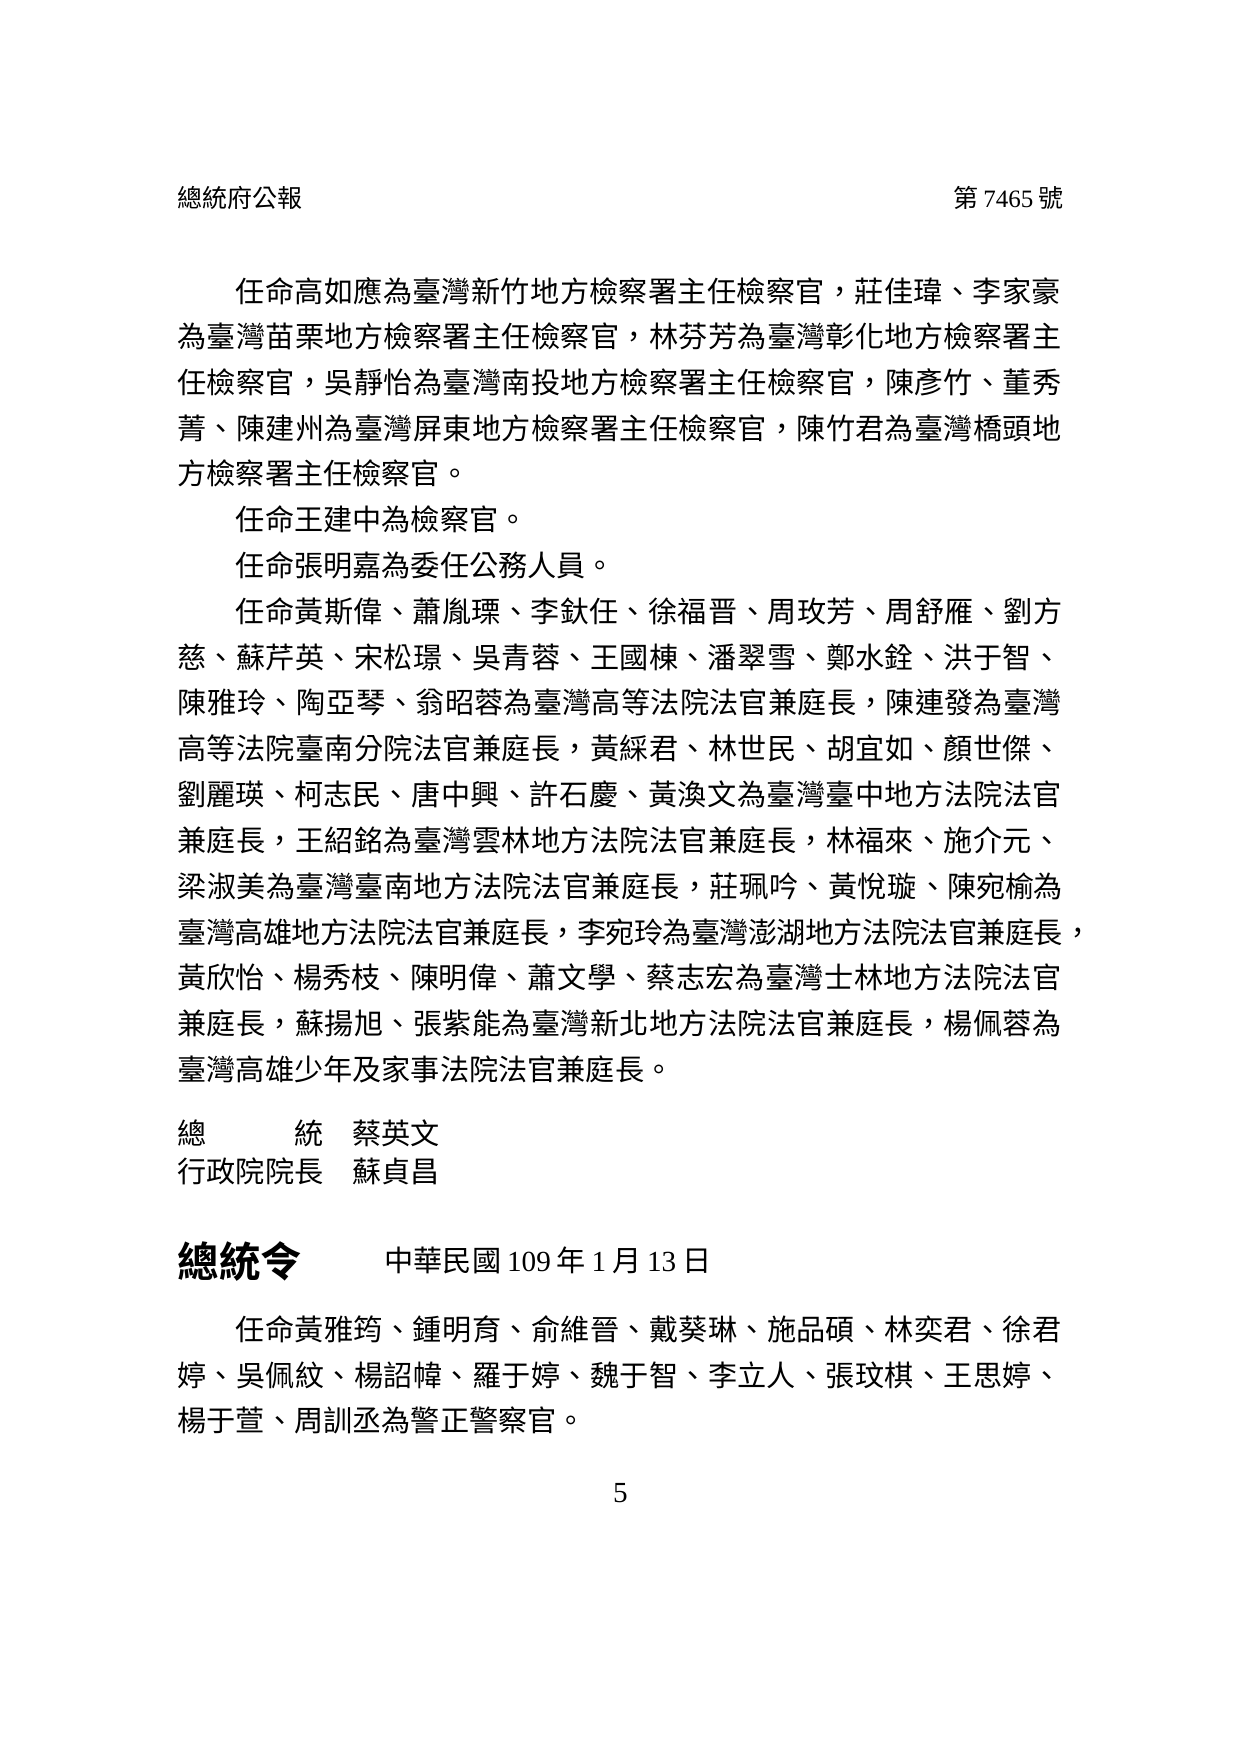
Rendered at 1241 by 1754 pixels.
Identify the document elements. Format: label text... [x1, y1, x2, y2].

text 任命黃雅筠、鍾明育、俞維晉、戴葵琳、施品碩、林奕君、徐君婷、吳佩紋、楊詔幃、羅于婷、魏于智、李立人、張玟棋、王思婷、楊于萱、周訓丞為警正警察官。 [177, 1303, 1063, 1441]
text 任命張明嘉為委任公務人員。 [177, 540, 1063, 586]
text 任命王建中為檢察官。 [177, 494, 1063, 540]
table_header 中華民國109年1月13日 [381, 1215, 877, 1303]
table_header 總統令 [174, 1215, 381, 1303]
text 總 統 蔡英文 行政院院長 蘇貞昌 [177, 1115, 1063, 1190]
text 任命高如應為臺灣新竹地方檢察署主任檢察官，莊佳瑋、李家豪為臺灣苗栗地方檢察署主任檢察官，林芬芳為臺灣彰化地方檢察署主任檢察官，吳靜怡為臺灣南投地方檢察署主任檢察官，陳彥竹、董秀菁、陳建州為臺灣屏東地方檢察署主任檢察官，陳竹君為臺灣橋頭地方檢察署主任檢察官。 [177, 266, 1063, 494]
text 任命黃斯偉、蕭胤瑮、李釱任、徐福晋、周玫芳、周舒雁、劉方慈、蘇芹英、宋松璟、吳青蓉、王國棟、潘翠雪、鄭水銓、洪于智、陳雅玲、陶亞琴、翁昭蓉為臺灣高等法院法官兼庭長，陳連發為臺灣高等法院臺南分院法官兼庭長，黃綵君、林世民、胡宜如、顏世傑、劉麗瑛、柯志民、唐中興、許石慶、黃渙文為臺灣臺中地方法院法官兼庭長，王紹銘為臺灣雲林地方法院法官兼庭長，林福來、施介元、梁淑美為臺灣臺南地方法院法官兼庭長，莊珮吟、黃悅璇、陳宛榆為臺灣高雄地方法院法官兼庭長，李宛玲為臺灣澎湖地方法院法官兼庭長，黃欣怡、楊秀枝、陳明偉、蕭文學、蔡志宏為臺灣士林地方法院法官兼庭長，蘇揚旭、張紫能為臺灣新北地方法院法官兼庭長，楊佩蓉為臺灣高雄少年及家事法院法官兼庭長。 [177, 586, 1063, 1090]
